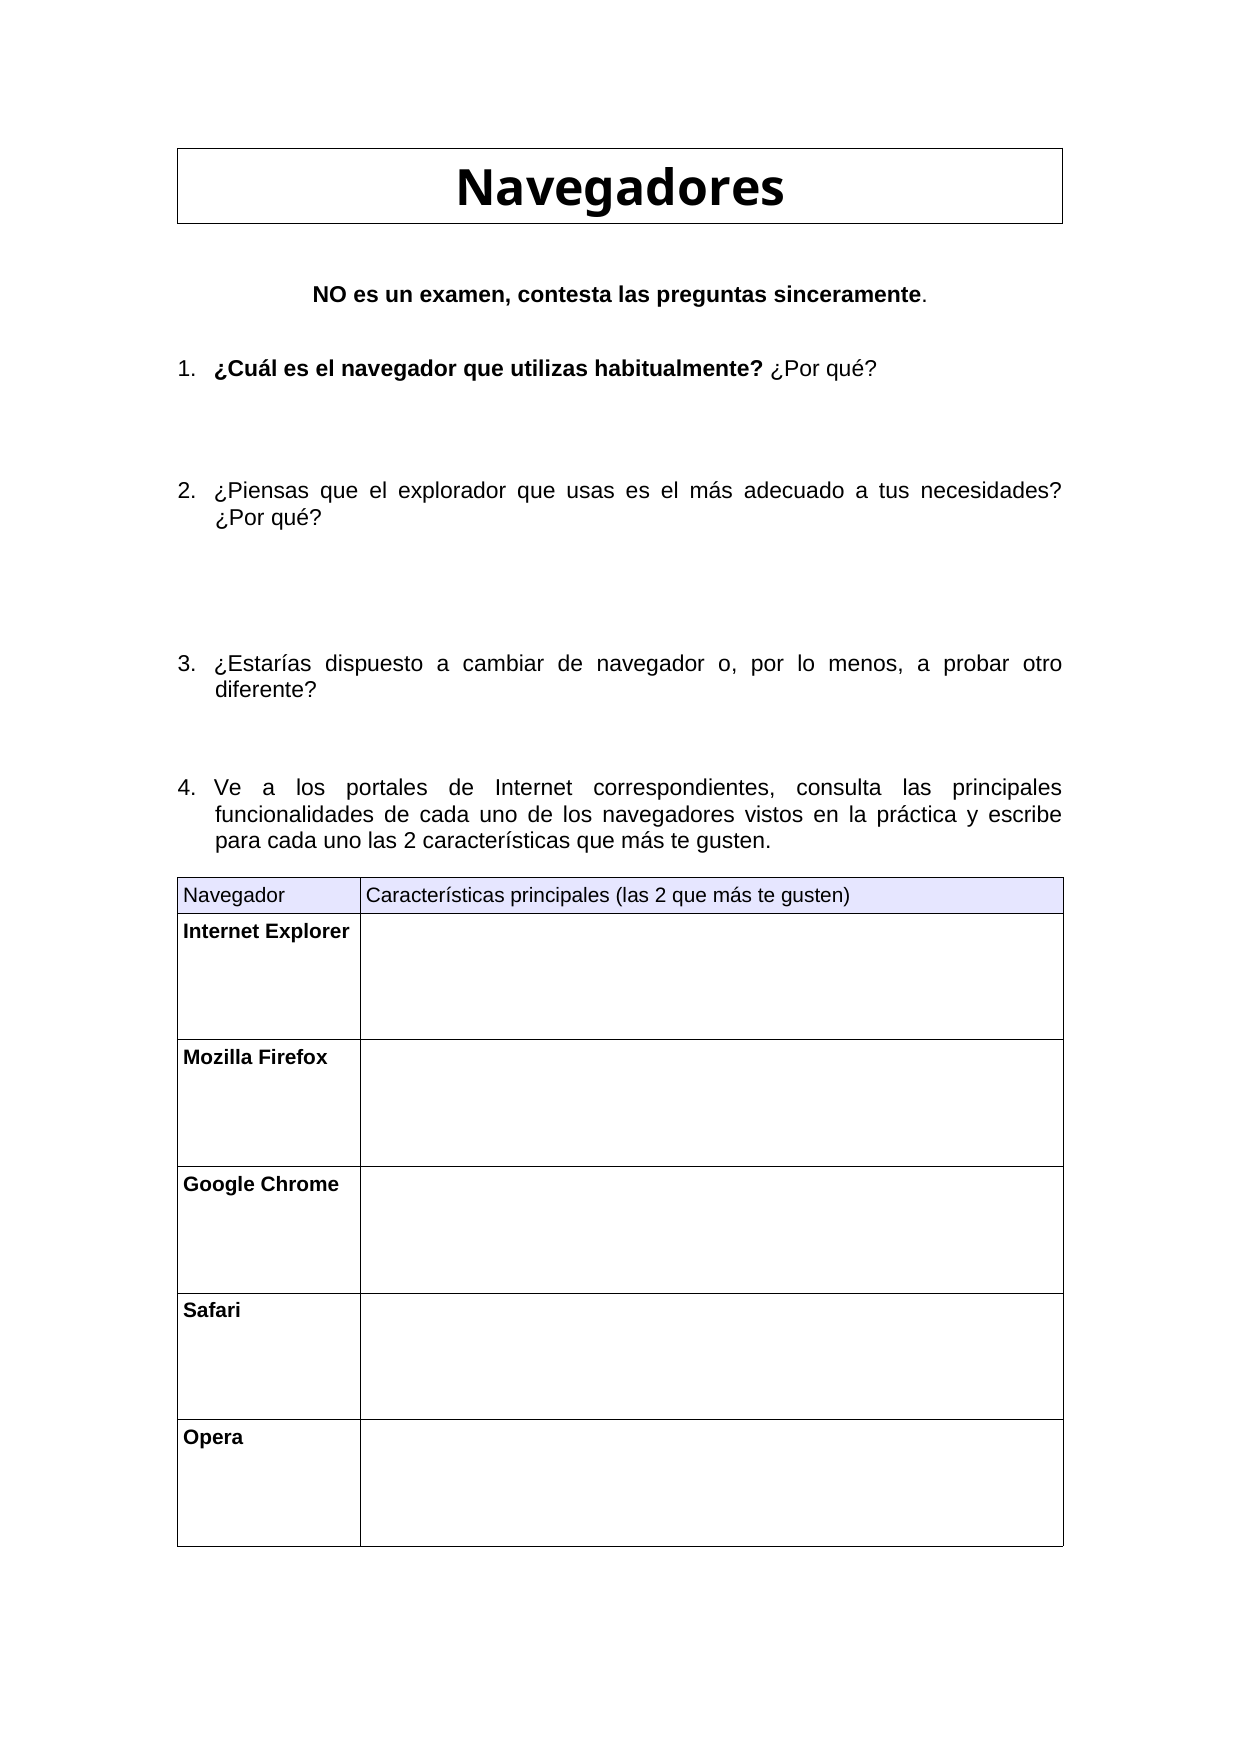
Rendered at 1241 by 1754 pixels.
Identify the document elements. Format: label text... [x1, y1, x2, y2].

table_cell [361, 1294, 1063, 1419]
table_cell [361, 914, 1063, 1039]
list ¿Piensas que el explorador que usas es el más adecuado a tus necesidades? ¿Por qué? [177, 477, 1063, 530]
table_cell Google Chrome [178, 1167, 360, 1292]
list ¿Estarías dispuesto a cambiar de navegador o, por lo menos, a probar otro diferente? [177, 650, 1063, 702]
list ¿Cuál es el navegador que utilizas habitualmente? ¿Por qué? [177, 355, 1063, 381]
table_cell [361, 1040, 1063, 1166]
table_cell Mozilla Firefox [178, 1040, 360, 1166]
text NO es un examen, contesta las preguntas sinceramente. [177, 281, 1063, 307]
text Navegadores [178, 149, 1062, 223]
table_header Características principales (las 2 que más te gusten) [361, 878, 1063, 913]
table_cell [361, 1167, 1063, 1292]
table_cell [361, 1420, 1063, 1546]
list Ve a los portales de Internet correspondientes, consulta las principales funcionalidades de cada uno de los navegadores vistos en la práctica y escribe para cada uno las 2 características que más te gusten. [177, 774, 1063, 853]
table_cell Opera [178, 1420, 360, 1546]
table_cell Safari [178, 1294, 360, 1419]
table_cell Internet Explorer [178, 914, 360, 1039]
table_header Navegador [178, 878, 360, 913]
